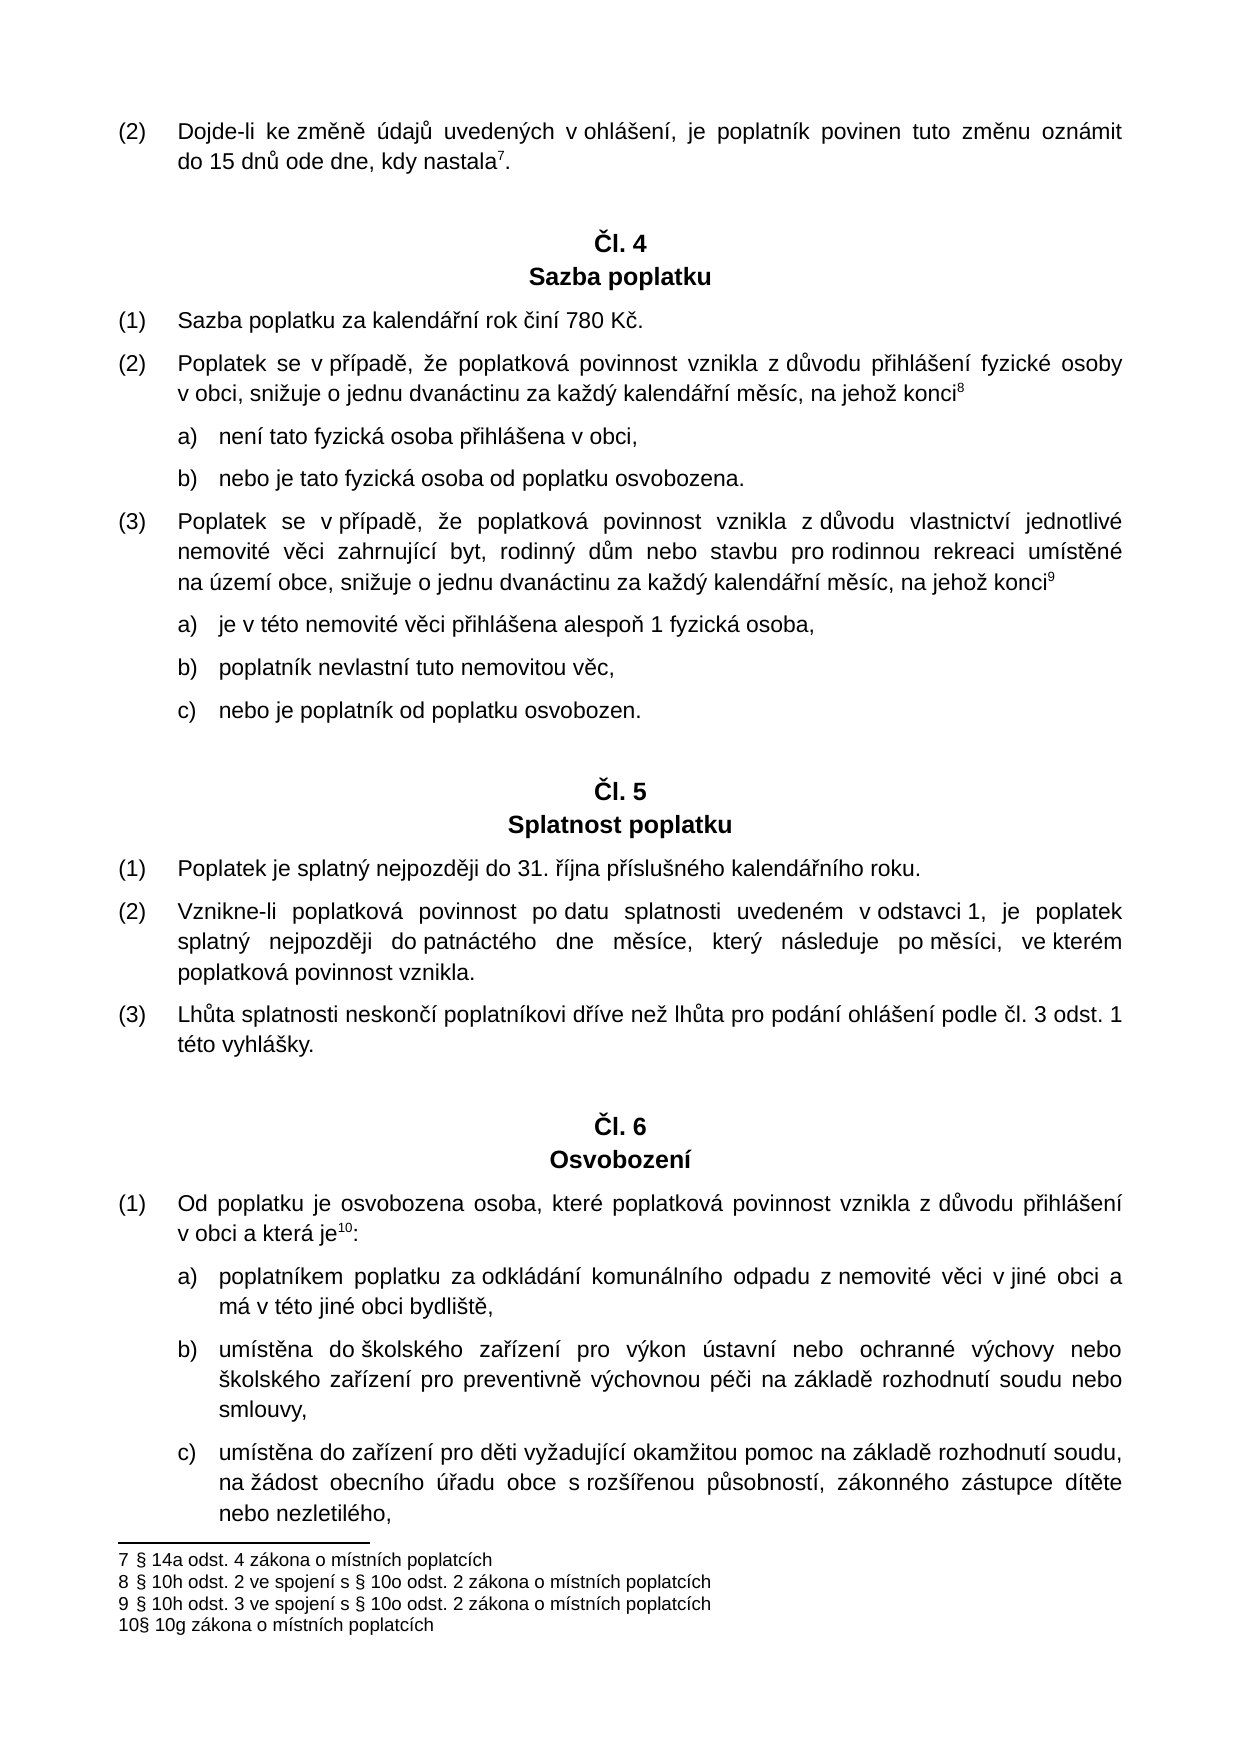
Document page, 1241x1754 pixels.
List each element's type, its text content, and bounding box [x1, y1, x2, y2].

list Vznikne-li poplatková povinnost po datu splatnosti uvedeném v odstavci 1, je poplatek splatný nejpozději do patnáctého dne měsíce, který následuje po měsíci, ve kterém poplatková povinnost vznikla. [118, 898, 1122, 985]
list Poplatek se v případě, že poplatková povinnost vznikla z důvodu přihlášení fyzické osoby v obci, snižuje o jednu dvanáctinu za každý kalendářní měsíc, na jehož konci [118, 350, 1122, 406]
list umístěna do zařízení pro děti vyžadující okamžitou pomoc na základě rozhodnutí soudu, na žádost obecního úřadu obce s rozšířenou působností, zákonného zástupce dítěte nebo nezletilého, [177, 1439, 1122, 1526]
list poplatník nevlastní tuto nemovitou věc, [177, 654, 1122, 680]
list Poplatek se v případě, že poplatková povinnost vznikla z důvodu vlastnictví jednotlivé nemovité věci zahrnující byt, rodinný dům nebo stavbu pro rodinnou rekreaci umístěné na území obce, snižuje o jednu dvanáctinu za každý kalendářní měsíc, na jehož konci [118, 508, 1122, 595]
list Lhůta splatnosti neskončí poplatníkovi dříve než lhůta pro podání ohlášení podle čl. 3 odst. 1 této vyhlášky. [118, 1001, 1122, 1058]
list Dojde-li ke změně údajů uvedených v ohlášení, je poplatník povinen tuto změnu oznámit do 15 dnů ode dne, kdy nastala. [118, 118, 1122, 175]
list § 10g zákona o místních poplatcích [118, 1614, 1122, 1635]
list nebo je poplatník od poplatku osvobozen. [177, 697, 1122, 723]
list § 14a odst. 4 zákona o místních poplatcích [118, 1549, 1122, 1571]
list je v této nemovité věci přihlášena alespoň 1 fyzická osoba, [177, 611, 1122, 638]
subtitle Čl. 6 Osvobození [118, 1112, 1122, 1173]
list umístěna do školského zařízení pro výkon ústavní nebo ochranné výchovy nebo školského zařízení pro preventivně výchovnou péči na základě rozhodnutí soudu nebo smlouvy, [177, 1336, 1122, 1423]
list Sazba poplatku za kalendářní rok činí 780 Kč. [118, 307, 1122, 333]
list poplatníkem poplatku za odkládání komunálního odpadu z nemovité věci v jiné obci a má v této jiné obci bydliště, [177, 1263, 1122, 1320]
list Poplatek je splatný nejpozději do 31. října příslušného kalendářního roku. [118, 855, 1122, 882]
list § 10h odst. 3 ve spojení s § 10o odst. 2 zákona o místních poplatcích [118, 1592, 1122, 1614]
list není tato fyzická osoba přihlášena v obci, [177, 423, 1122, 449]
subtitle Čl. 4 Sazba poplatku [118, 228, 1122, 290]
list § 10h odst. 2 ve spojení s § 10o odst. 2 zákona o místních poplatcích [118, 1571, 1122, 1592]
list Od poplatku je osvobozena osoba, které poplatková povinnost vznikla z důvodu přihlášení v obci a která je: [118, 1190, 1122, 1247]
subtitle Čl. 5 Splatnost poplatku [118, 777, 1122, 839]
list nebo je tato fyzická osoba od poplatku osvobozena. [177, 465, 1122, 492]
